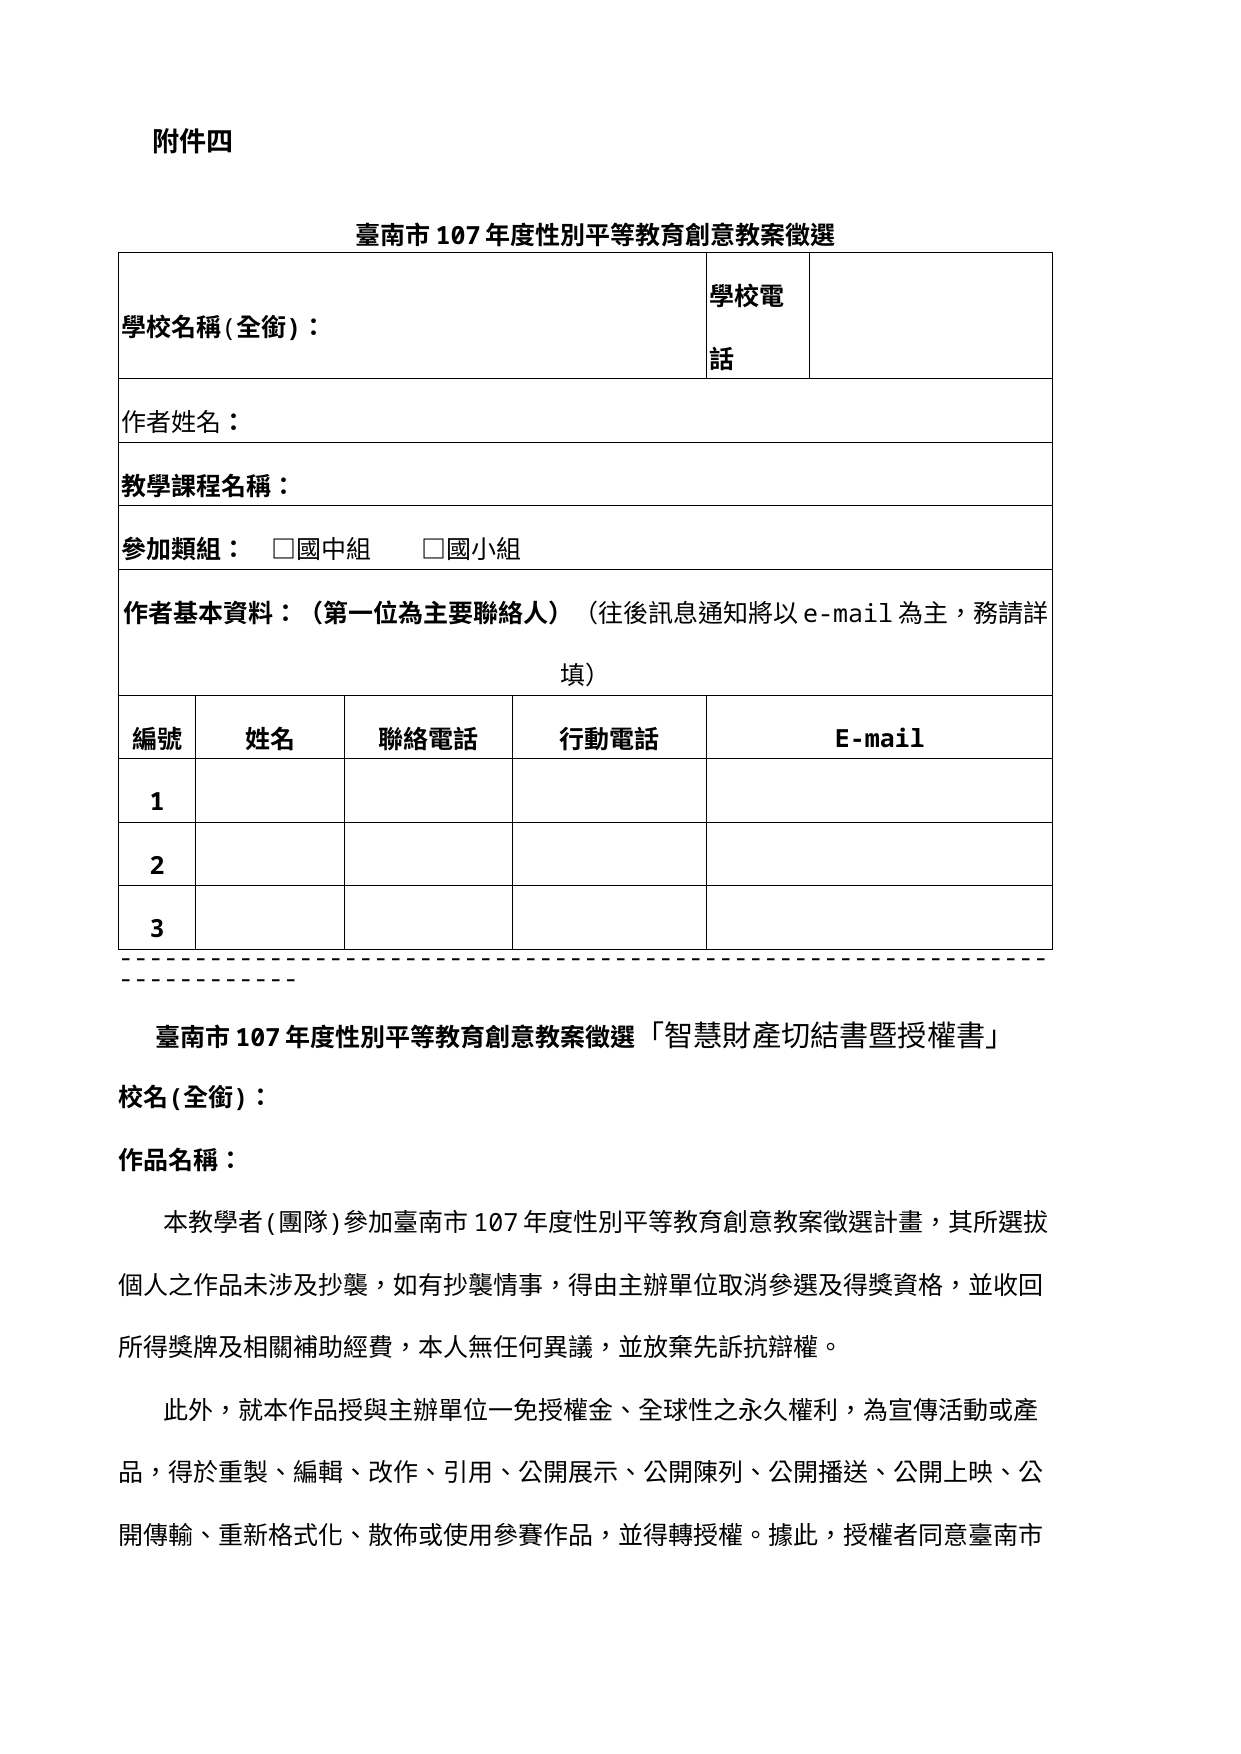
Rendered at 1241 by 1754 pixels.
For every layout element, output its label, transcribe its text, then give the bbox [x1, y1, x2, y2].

text 此外，就本作品授與主辦單位一免授權金、全球性之永久權利，為宣傳活動或產品，得於重製、編輯、改作、引用、公開展示、公開陳列、公開播送、公開上映、公開傳輸、重新格式化、散佈或使用參賽作品，並得轉授權。據此，授權者同意臺南市 [118, 1367, 1053, 1554]
table_cell 3 [119, 886, 195, 949]
text 本教學者(團隊)參加臺南市107年度性別平等教育創意教案徵選計畫，其所選拔個人之作品未涉及抄襲，如有抄襲情事，得由主辦單位取消參選及得獎資格，並收回所得獎牌及相關補助經費，本人無任何異議，並放棄先訴抗辯權。 [118, 1179, 1053, 1367]
table_cell 編號 [119, 696, 195, 758]
table_cell 作者姓名： [119, 379, 1052, 442]
text 校名(全銜)： [118, 1054, 1053, 1117]
table_cell [345, 759, 512, 822]
table_cell 教學課程名稱： [119, 443, 1052, 505]
table_cell [513, 823, 706, 885]
text 臺南市107年度性別平等教育創意教案徵選 [118, 189, 1053, 252]
text 附件四 [133, 120, 253, 158]
table_cell 聯絡電話 [345, 696, 512, 758]
table_cell [707, 886, 1052, 949]
table_header 學校電話 [707, 253, 809, 378]
table_header 學校名稱(全銜)： [119, 253, 706, 378]
text -------------------------------------------------------------------------- [118, 950, 1053, 992]
table_cell [345, 823, 512, 885]
table_cell 1 [119, 759, 195, 822]
table_cell [513, 886, 706, 949]
text 臺南市107年度性別平等教育創意教案徵選「智慧財產切結書暨授權書」 [118, 992, 1053, 1054]
text [118, 112, 268, 166]
table_cell [707, 823, 1052, 885]
table_cell 2 [119, 823, 195, 885]
table_cell [196, 886, 344, 949]
table_cell 參加類組： □國中組 □國小組 [119, 506, 1052, 569]
table_cell 姓名 [196, 696, 344, 758]
table_cell [345, 886, 512, 949]
table_cell 作者基本資料：（第一位為主要聯絡人）（往後訊息通知將以e-mail為主，務請詳填） [119, 570, 1052, 695]
table_cell E-mail [707, 696, 1052, 758]
table_header [810, 253, 1052, 378]
table_cell [196, 759, 344, 822]
table_cell [707, 759, 1052, 822]
table_cell 行動電話 [513, 696, 706, 758]
table_cell [196, 823, 344, 885]
text 作品名稱： [118, 1117, 1053, 1179]
table_cell [513, 759, 706, 822]
